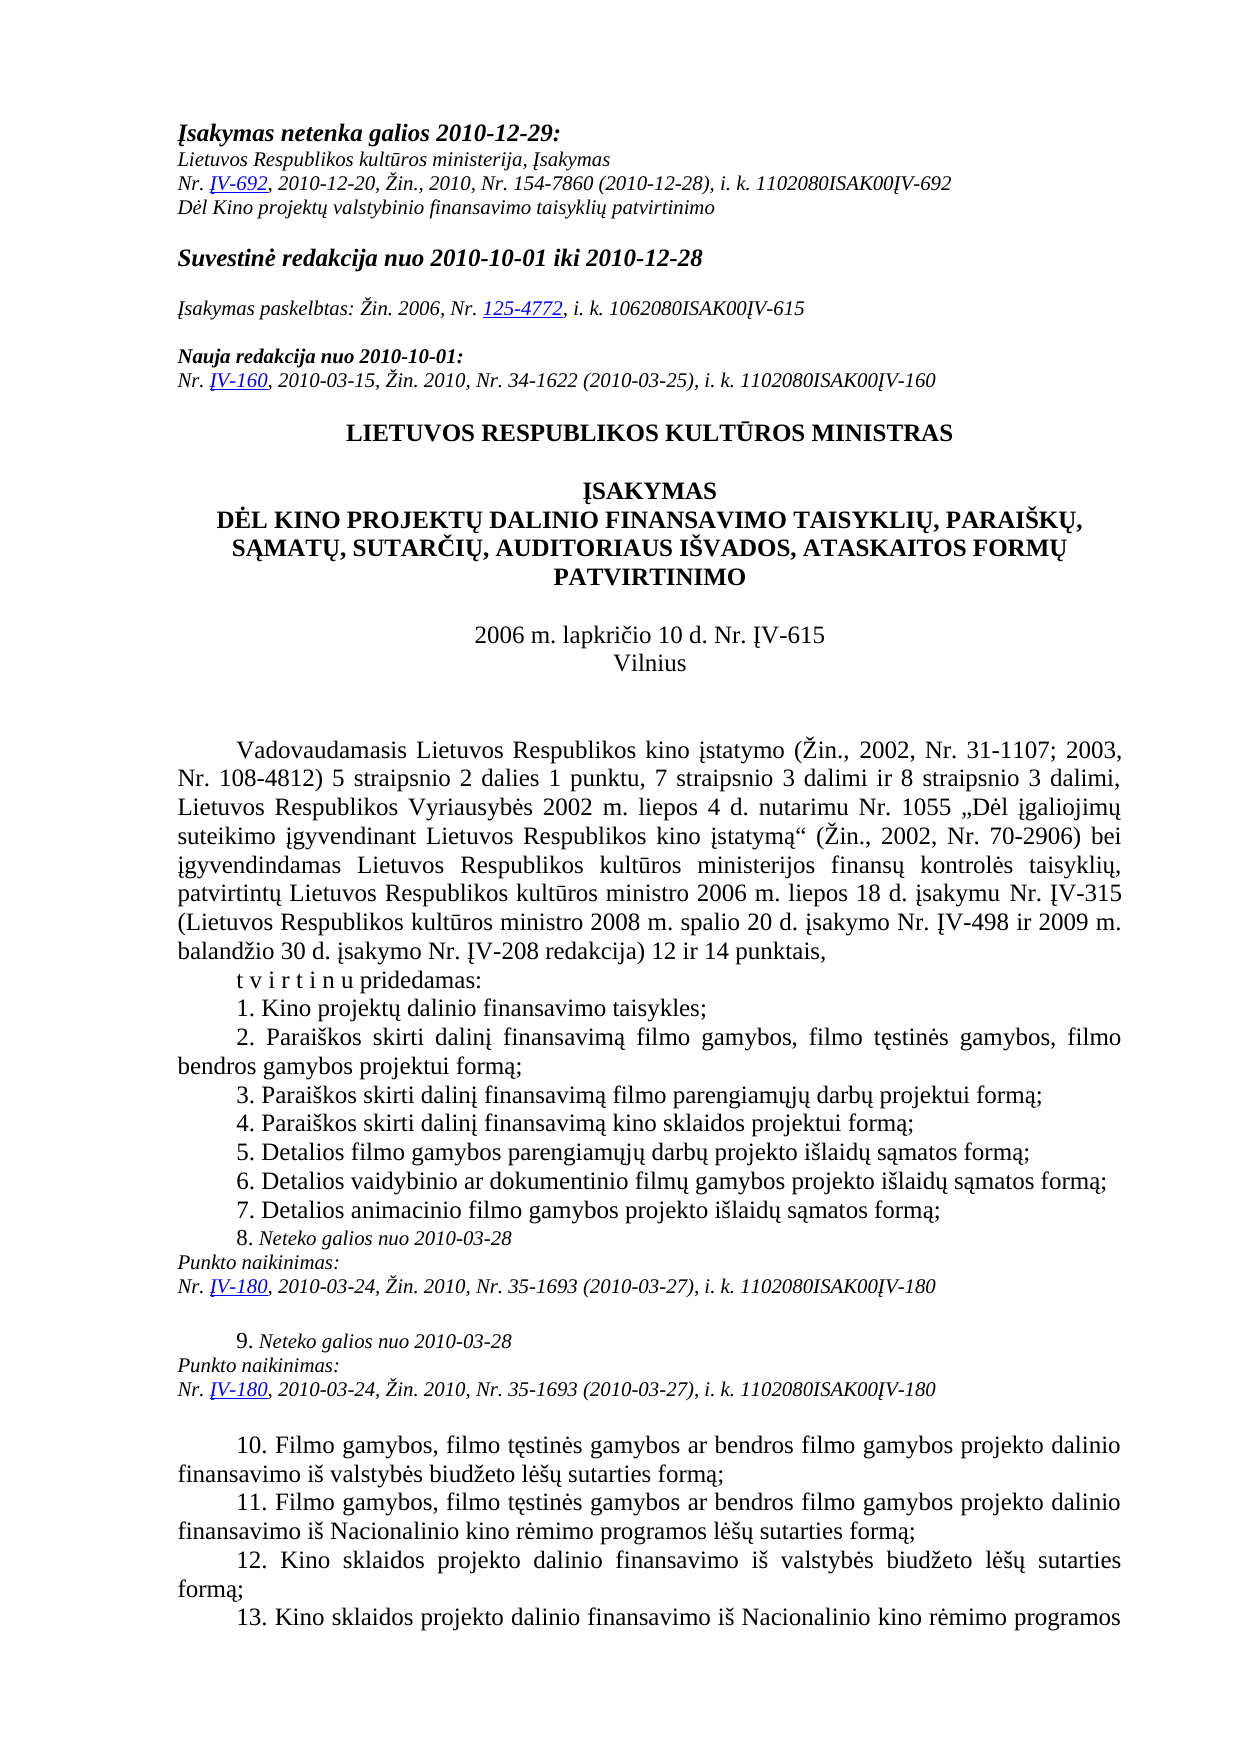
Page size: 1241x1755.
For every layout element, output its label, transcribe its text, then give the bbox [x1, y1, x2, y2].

text Lietuvos Respublikos kultūros ministerija, Įsakymas [177, 147, 1122, 171]
text Nr. ĮV-160, 2010-03-15, Žin. 2010, Nr. 34-1622 (2010-03-25), i. k. 1102080ISAK00ĮV-160 [177, 368, 1122, 392]
text 5. Detalios filmo gamybos parengiamųjų darbų projekto išlaidų sąmatos formą; [177, 1137, 1122, 1166]
text Suvestinė redakcija nuo 2010-10-01 iki 2010-12-28 [177, 243, 1122, 272]
text 12. Kino sklaidos projekto dalinio finansavimo iš valstybės biudžeto lėšų sutarties formą; [177, 1545, 1122, 1602]
text Įsakymas netenka galios 2010-12-29: [177, 118, 1122, 147]
text Dėl Kino projektų valstybinio finansavimo taisyklių patvirtinimo [177, 195, 1122, 219]
text 10. Filmo gamybos, filmo tęstinės gamybos ar bendros filmo gamybos projekto dalinio finansavimo iš valstybės biudžeto lėšų sutarties formą; [177, 1430, 1122, 1487]
text 9. Neteko galios nuo 2010-03-28 [177, 1327, 1122, 1353]
text Vilnius [177, 648, 1122, 677]
text 8. Neteko galios nuo 2010-03-28 [177, 1223, 1122, 1250]
text t v i r t i n u pridedamas: [177, 965, 1122, 993]
text Nr. ĮV-180, 2010-03-24, Žin. 2010, Nr. 35-1693 (2010-03-27), i. k. 1102080ISAK00ĮV-180 [177, 1377, 1122, 1401]
text 4. Paraiškos skirti dalinį finansavimą kino sklaidos projektui formą; [177, 1108, 1122, 1137]
text 11. Filmo gamybos, filmo tęstinės gamybos ar bendros filmo gamybos projekto dalinio finansavimo iš Nacionalinio kino rėmimo programos lėšų sutarties formą; [177, 1487, 1122, 1545]
text LIETUVOS RESPUBLIKOS KULTŪROS MINISTRAS [177, 418, 1122, 447]
text 3. Paraiškos skirti dalinį finansavimą filmo parengiamųjų darbų projektui formą; [177, 1080, 1122, 1108]
text Nr. ĮV-692, 2010-12-20, Žin., 2010, Nr. 154-7860 (2010-12-28), i. k. 1102080ISAK00ĮV-692 [177, 171, 1122, 195]
text DĖL KINO PROJEKTŲ DALINIO FINANSAVIMO TAISYKLIŲ, PARAIŠKŲ, SĄMATŲ, SUTARČIŲ, AUDITORIAUS IŠVADOS, ATASKAITOS FORMŲ PATVIRTINIMO [177, 505, 1122, 591]
text 2. Paraiškos skirti dalinį finansavimą filmo gamybos, filmo tęstinės gamybos, filmo bendros gamybos projektui formą; [177, 1022, 1122, 1080]
text 2006 m. lapkričio 10 d. Nr. ĮV-615 [177, 620, 1122, 648]
text Vadovaudamasis Lietuvos Respublikos kino įstatymo (Žin., 2002, Nr. 31-1107; 2003, Nr. 108-4812) 5 straipsnio 2 dalies 1 punktu, 7 straipsnio 3 dalimi ir 8 straipsnio 3 dalimi, Lietuvos Respublikos Vyriausybės 2002 m. liepos 4 d. nutarimu Nr. 1055 „Dėl įgaliojimų suteikimo įgyvendinant Lietuvos Respublikos kino įstatymą“ (Žin., 2002, Nr. 70-2906) bei įgyvendindamas Lietuvos Respublikos kultūros ministerijos finansų kontrolės taisyklių, patvirtintų Lietuvos Respublikos kultūros ministro 2006 m. liepos 18 d. įsakymu Nr. ĮV-315 (Lietuvos Respublikos kultūros ministro 2008 m. spalio 20 d. įsakymo Nr. ĮV-498 ir 2009 m. balandžio 30 d. įsakymo Nr. ĮV-208 redakcija) 12 ir 14 punktais, [177, 735, 1122, 965]
text Įsakymas paskelbtas: Žin. 2006, Nr. 125-4772, i. k. 1062080ISAK00ĮV-615 [177, 296, 1122, 320]
text Nauja redakcija nuo 2010-10-01: [177, 344, 1122, 368]
text 6. Detalios vaidybinio ar dokumentinio filmų gamybos projekto išlaidų sąmatos formą; [177, 1166, 1122, 1195]
text Punkto naikinimas: [177, 1250, 1122, 1274]
text 7. Detalios animacinio filmo gamybos projekto išlaidų sąmatos formą; [177, 1195, 1122, 1223]
text Nr. ĮV-180, 2010-03-24, Žin. 2010, Nr. 35-1693 (2010-03-27), i. k. 1102080ISAK00ĮV-180 [177, 1274, 1122, 1298]
text ĮSAKYMAS [177, 476, 1122, 505]
text Punkto naikinimas: [177, 1353, 1122, 1377]
text 13. Kino sklaidos projekto dalinio finansavimo iš Nacionalinio kino rėmimo programos [177, 1602, 1122, 1631]
text 1. Kino projektų dalinio finansavimo taisykles; [177, 993, 1122, 1022]
